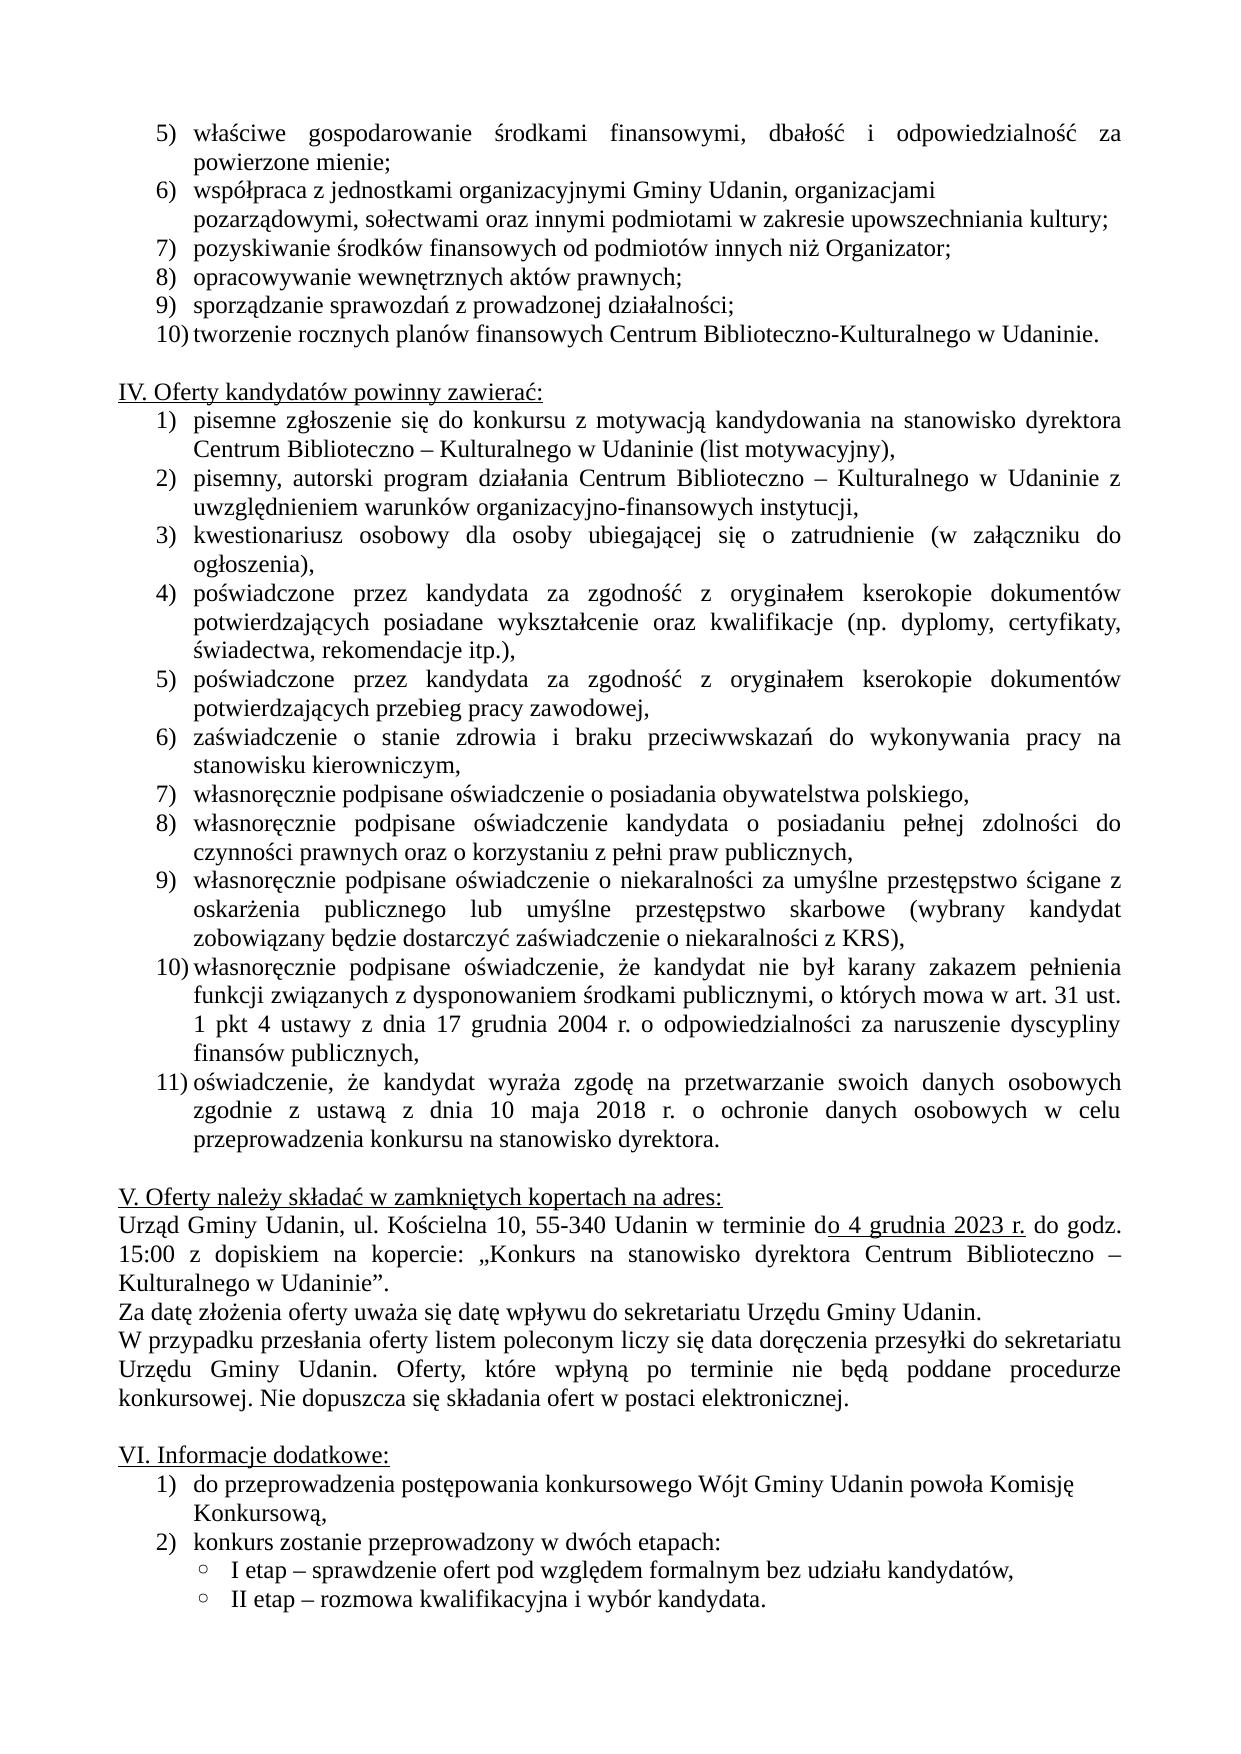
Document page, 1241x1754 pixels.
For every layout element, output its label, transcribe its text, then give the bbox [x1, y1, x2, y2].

list własnoręcznie podpisane oświadczenie o niekaralności za umyślne przestępstwo ścigane z oskarżenia publicznego lub umyślne przestępstwo skarbowe (wybrany kandydat zobowiązany będzie dostarczyć zaświadczenie o niekaralności z KRS), [156, 866, 1122, 952]
list współpraca z jednostkami organizacyjnymi Gminy Udanin, organizacjami [156, 176, 1122, 204]
list poświadczone przez kandydata za zgodność z oryginałem kserokopie dokumentów potwierdzających posiadane wykształcenie oraz kwalifikacje (np. dyplomy, certyfikaty, świadectwa, rekomendacje itp.), [156, 578, 1122, 664]
text IV. Oferty kandydatów powinny zawierać: [118, 377, 1122, 406]
list pisemny, autorski program działania Centrum Biblioteczno – Kulturalnego w Udaninie z uwzględnieniem warunków organizacyjno-finansowych instytucji, [156, 463, 1122, 521]
list sporządzanie sprawozdań z prowadzonej działalności; [156, 291, 1122, 319]
text VI. Informacje dodatkowe: [118, 1441, 1122, 1469]
list konkurs zostanie przeprowadzony w dwóch etapach: [156, 1527, 1122, 1556]
list właściwe gospodarowanie środkami finansowymi, dbałość i odpowiedzialność za powierzone mienie; [156, 118, 1122, 176]
list do przeprowadzenia postępowania konkursowego Wójt Gminy Udanin powoła Komisję Konkursową, [156, 1469, 1122, 1527]
text W przypadku przesłania oferty listem poleconym liczy się data doręczenia przesyłki do sekretariatu Urzędu Gminy Udanin. Oferty, które wpłyną po terminie nie będą poddane procedurze konkursowej. Nie dopuszcza się składania ofert w postaci elektronicznej. [118, 1326, 1122, 1412]
list własnoręcznie podpisane oświadczenie o posiadania obywatelstwa polskiego, [156, 779, 1122, 808]
list poświadczone przez kandydata za zgodność z oryginałem kserokopie dokumentów potwierdzających przebieg pracy zawodowej, [156, 664, 1122, 722]
list I etap – sprawdzenie ofert pod względem formalnym bez udziału kandydatów, [193, 1556, 1122, 1584]
list własnoręcznie podpisane oświadczenie kandydata o posiadaniu pełnej zdolności do czynności prawnych oraz o korzystaniu z pełni praw publicznych, [156, 808, 1122, 866]
list własnoręcznie podpisane oświadczenie, że kandydat nie był karany zakazem pełnienia funkcji związanych z dysponowaniem środkami publicznymi, o których mowa w art. 31 ust. 1 pkt 4 ustawy z dnia 17 grudnia 2004 r. o odpowiedzialności za naruszenie dyscypliny finansów publicznych, [156, 952, 1122, 1067]
text Za datę złożenia oferty uważa się datę wpływu do sekretariatu Urzędu Gminy Udanin. [118, 1297, 1122, 1326]
list oświadczenie, że kandydat wyraża zgodę na przetwarzanie swoich danych osobowych zgodnie z ustawą z dnia 10 maja 2018 r. o ochronie danych osobowych w celu przeprowadzenia konkursu na stanowisko dyrektora. [156, 1067, 1122, 1153]
list opracowywanie wewnętrznych aktów prawnych; [156, 262, 1122, 291]
list kwestionariusz osobowy dla osoby ubiegającej się o zatrudnienie (w załączniku do ogłoszenia), [156, 521, 1122, 578]
text Urząd Gminy Udanin, ul. Kościelna 10, 55-340 Udanin w terminie do 4 grudnia 2023 r. do godz. 15:00 z dopiskiem na kopercie: „Konkurs na stanowisko dyrektora Centrum Biblioteczno – Kulturalnego w Udaninie”. [118, 1211, 1122, 1297]
list zaświadczenie o stanie zdrowia i braku przeciwwskazań do wykonywania pracy na stanowisku kierowniczym, [156, 722, 1122, 779]
list II etap – rozmowa kwalifikacyjna i wybór kandydata. [193, 1584, 1122, 1613]
list pozarządowymi, sołectwami oraz innymi podmiotami w zakresie upowszechniania kultury; [156, 204, 1122, 233]
list pisemne zgłoszenie się do konkursu z motywacją kandydowania na stanowisko dyrektora Centrum Biblioteczno – Kulturalnego w Udaninie (list motywacyjny), [156, 406, 1122, 463]
list pozyskiwanie środków finansowych od podmiotów innych niż Organizator; [156, 233, 1122, 262]
list tworzenie rocznych planów finansowych Centrum Biblioteczno-Kulturalnego w Udaninie. [156, 319, 1122, 348]
text V. Oferty należy składać w zamkniętych kopertach na adres: [118, 1182, 1122, 1211]
